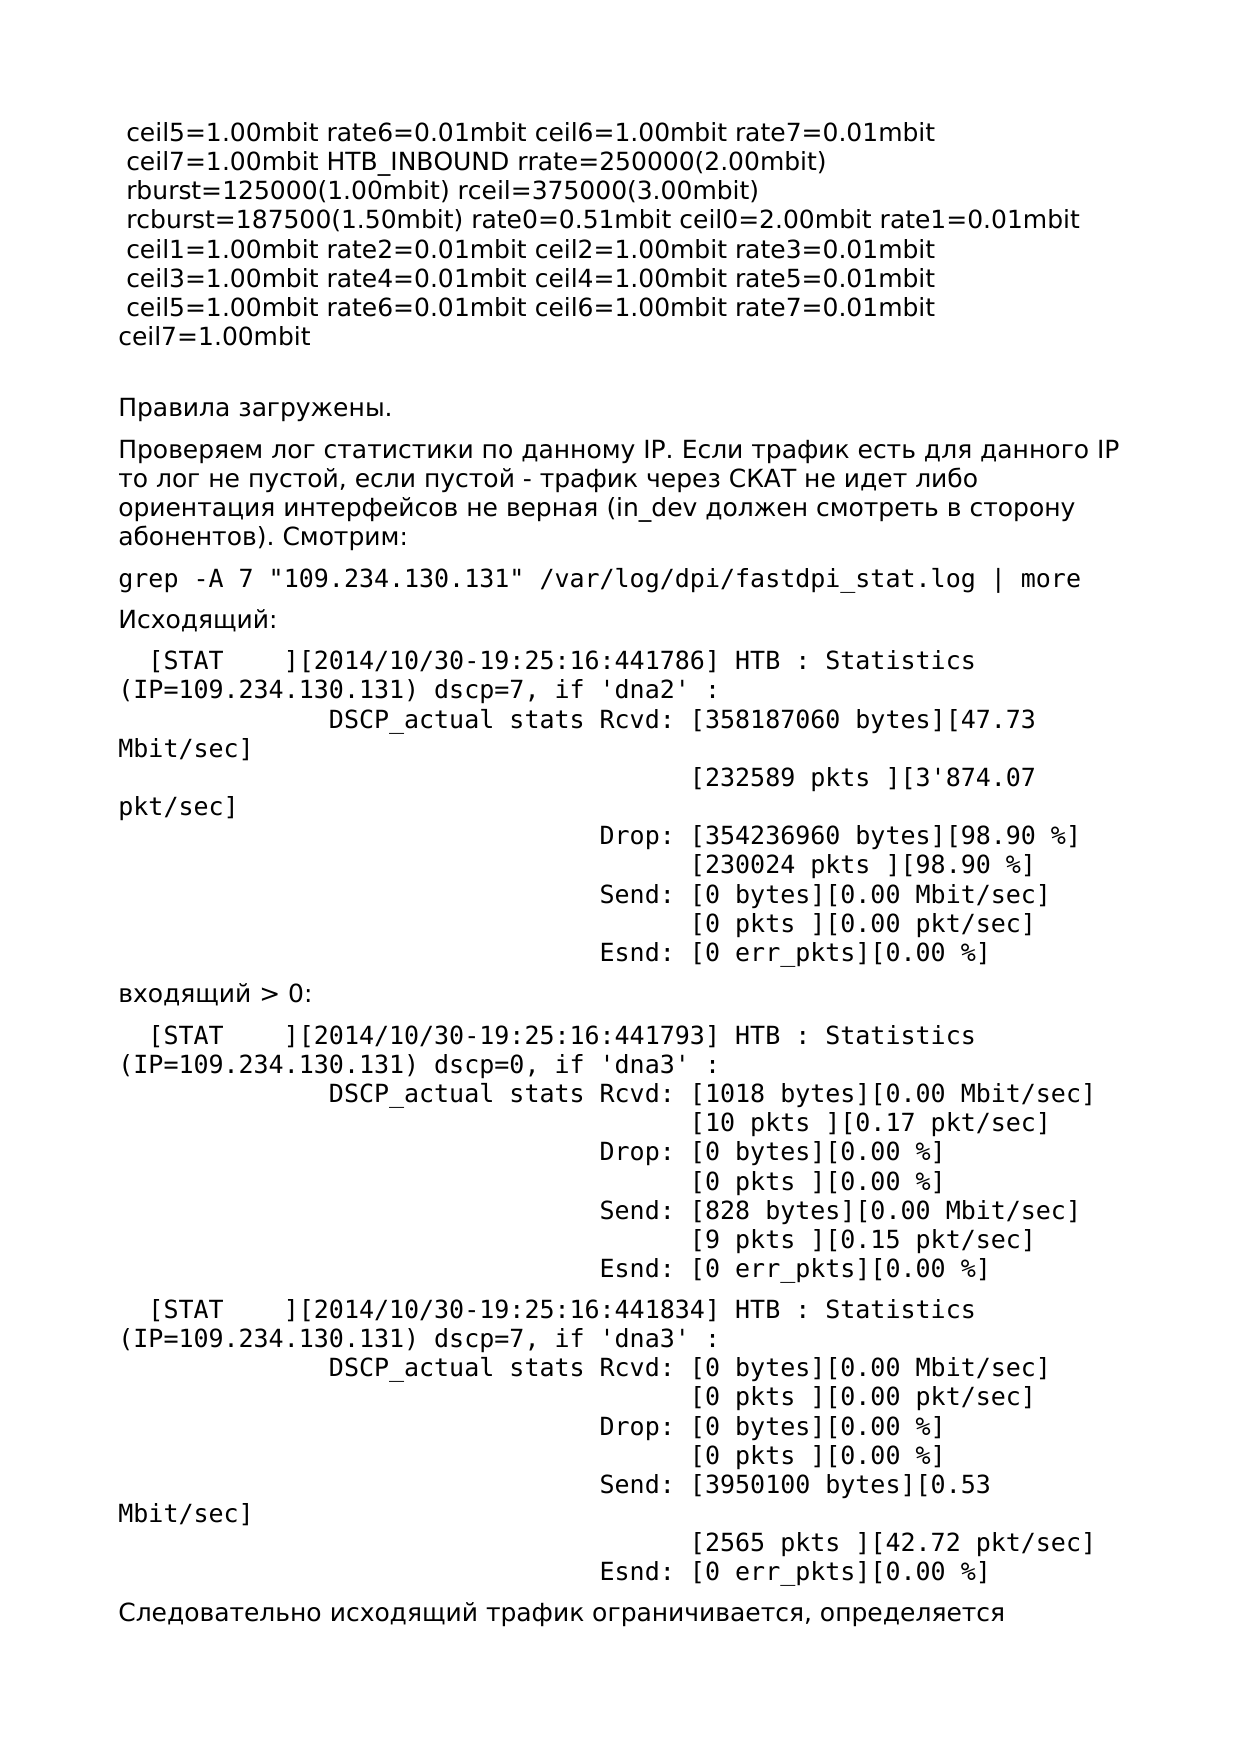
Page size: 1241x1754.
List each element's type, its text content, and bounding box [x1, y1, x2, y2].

text [STAT ][2014/10/30-19:25:16:441786] HTB : Statistics (IP=109.234.130.131) dscp=7, if 'dna2' : DSCP_actual stats Rcvd: [358187060 bytes][47.73 Mbit/sec] [232589 pkts ][3'874.07 pkt/sec] Drop: [354236960 bytes][98.90 %] [230024 pkts ][98.90 %] Send: [0 bytes][0.00 Mbit/sec] [0 pkts ][0.00 pkt/sec] Esnd: [0 err_pkts][0.00 %] [118, 647, 1122, 967]
text Проверяем лог статистики по данному IP. Если трафик есть для данного IP то лог не пустой, если пустой - трафик через СКАТ не идет либо ориентация интерфейсов не верная (in_dev должен смотреть в сторону абонентов). Смотрим: [118, 435, 1122, 551]
text [STAT ][2014/10/30-19:25:16:441793] HTB : Statistics (IP=109.234.130.131) dscp=0, if 'dna3' : DSCP_actual stats Rcvd: [1018 bytes][0.00 Mbit/sec] [10 pkts ][0.17 pkt/sec] Drop: [0 bytes][0.00 %] [0 pkts ][0.00 %] Send: [828 bytes][0.00 Mbit/sec] [9 pkts ][0.15 pkt/sec] Esnd: [0 err_pkts][0.00 %] [118, 1021, 1122, 1283]
text входящий > 0: [118, 979, 1122, 1008]
text Исходящий: [118, 605, 1122, 634]
text [STAT ][2014/10/30-19:25:16:441834] HTB : Statistics (IP=109.234.130.131) dscp=7, if 'dna3' : DSCP_actual stats Rcvd: [0 bytes][0.00 Mbit/sec] [0 pkts ][0.00 pkt/sec] Drop: [0 bytes][0.00 %] [0 pkts ][0.00 %] Send: [3950100 bytes][0.53 Mbit/sec] [2565 pkts ][42.72 pkt/sec] Esnd: [0 err_pkts][0.00 %] [118, 1295, 1122, 1587]
text Следовательно исходящий трафик ограничивается, определяется [118, 1598, 1122, 1628]
text ceil5=1.00mbit rate6=0.01mbit ceil6=1.00mbit rate7=0.01mbit ceil7=1.00mbit HTB_INBOUND rrate=250000(2.00mbit) rburst=125000(1.00mbit) rceil=375000(3.00mbit) rcburst=187500(1.50mbit) rate0=0.51mbit ceil0=2.00mbit rate1=0.01mbit ceil1=1.00mbit rate2=0.01mbit ceil2=1.00mbit rate3=0.01mbit ceil3=1.00mbit rate4=0.01mbit ceil4=1.00mbit rate5=0.01mbit ceil5=1.00mbit rate6=0.01mbit ceil6=1.00mbit rate7=0.01mbit ceil7=1.00mbit [118, 118, 1122, 381]
text Правила загружены. [118, 393, 1122, 422]
text grep -A 7 "109.234.130.131" /var/log/dpi/fastdpi_stat.log | more [118, 564, 1122, 593]
